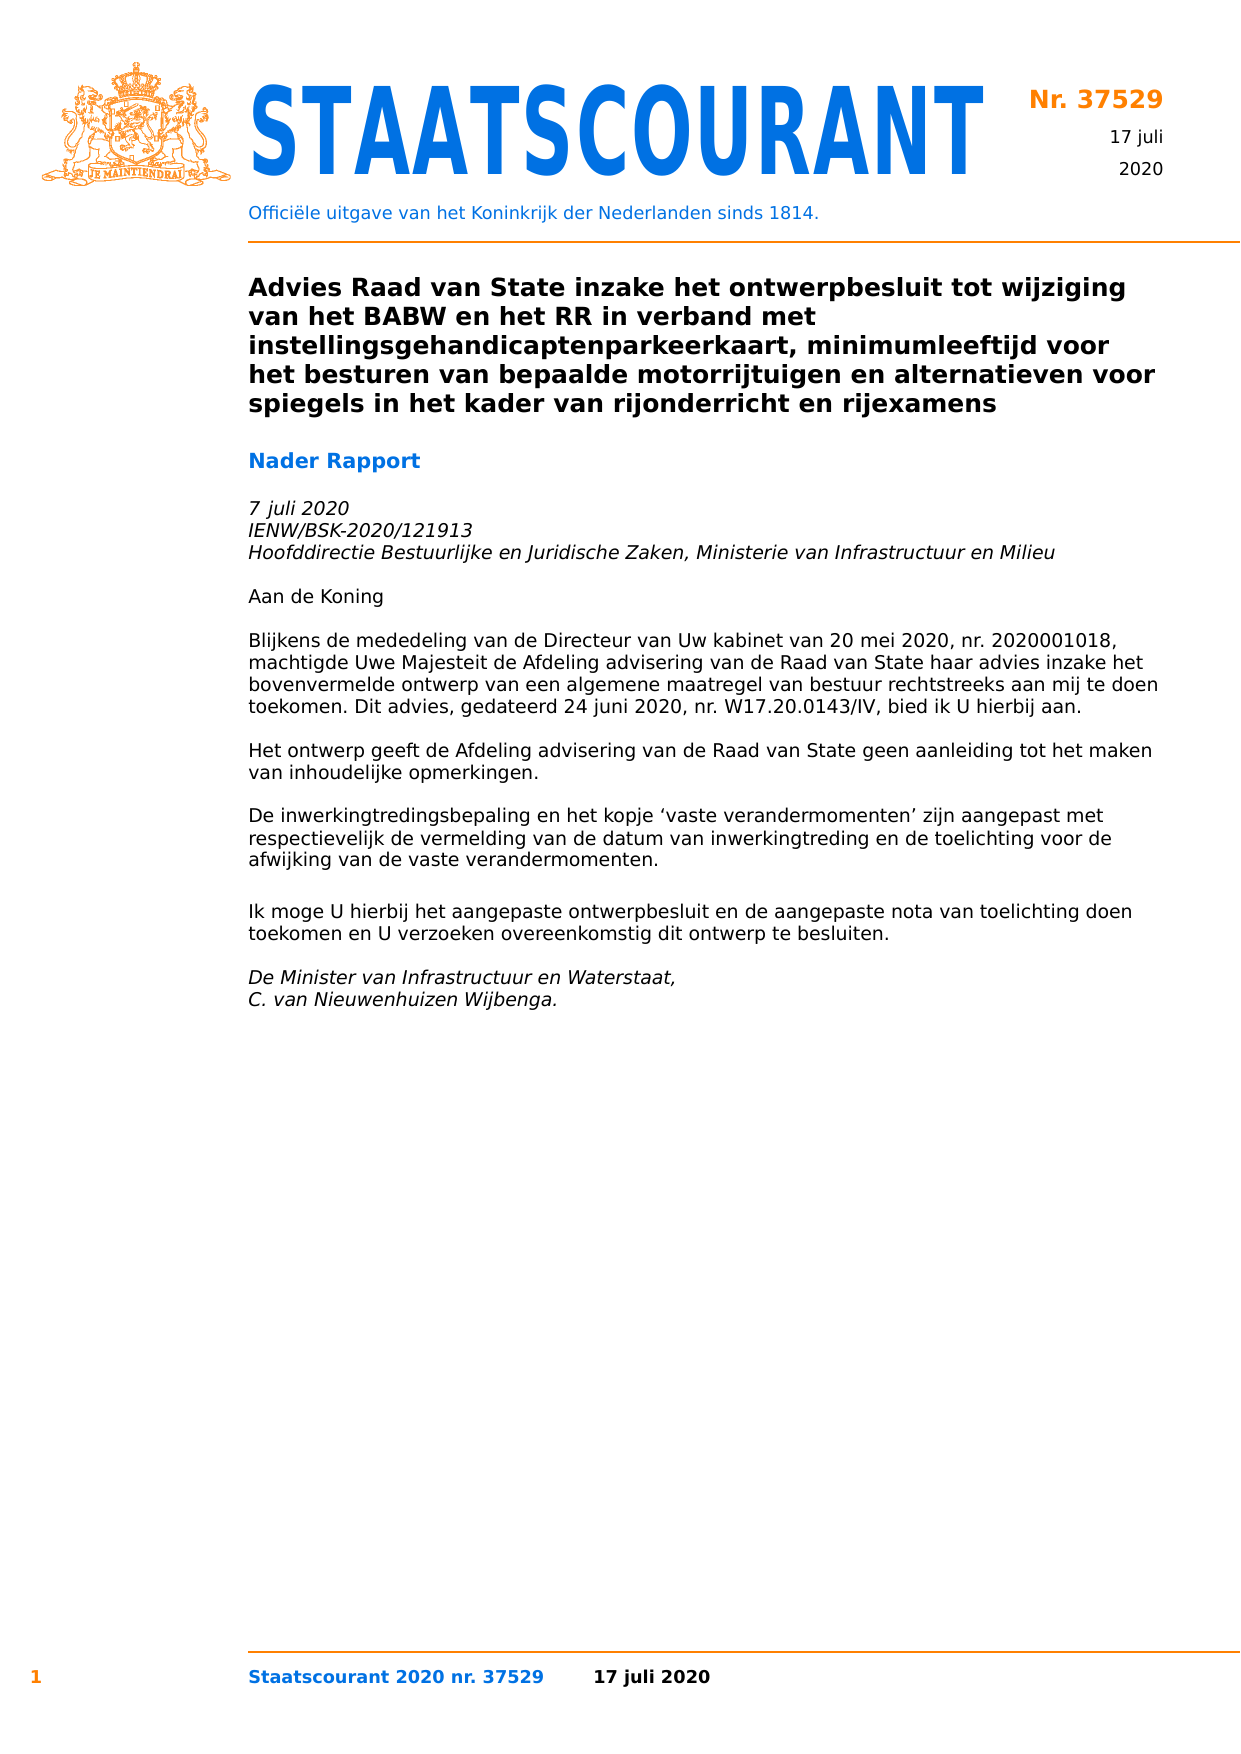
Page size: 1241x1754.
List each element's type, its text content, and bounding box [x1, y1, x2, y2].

text Blijkens de mededeling van de Directeur van Uw kabinet van 20 mei 2020, nr. 2020001018, machtigde Uwe Majesteit de Afdeling advisering van de Raad van State haar advies inzake het bovenvermelde ontwerp van een algemene maatregel van bestuur rechtstreeks aan mij te doen toekomen. Dit advies, gedateerd 24 juni 2020, nr. W17.20.0143/IV, bied ik U hierbij aan. [248, 630, 1163, 718]
text Het ontwerp geeft de Afdeling advisering van de Raad van State geen aanleiding tot het maken van inhoudelijke opmerkingen. [248, 739, 1163, 783]
text Aan de Koning [248, 586, 1163, 608]
table_cell Officiële uitgave van het Koninkrijk der Nederlanden sinds 1814. [248, 203, 1240, 241]
table_header STAATSCOURANT [248, 62, 998, 203]
table_cell 2020 [998, 153, 1240, 203]
table_header [25, 62, 248, 241]
text De inwerkingtredingsbepaling en het kopje ‘vaste verandermomenten’ zijn aangepast met respectievelijk de vermelding van de datum van inwerkingtreding en de toelichting voor de afwijking van de vaste verandermomenten. [248, 805, 1163, 871]
text IENW/BSK-2020/121913 [248, 520, 1163, 542]
text 7 juli 2020 [248, 498, 1163, 520]
table_header Nr. 37529 [998, 62, 1240, 121]
text De Minister van Infrastructuur en Waterstaat, C. van Nieuwenhuizen Wijbenga. [248, 967, 1163, 1011]
table_cell 17 juli [998, 121, 1240, 153]
picture [41, 62, 231, 186]
subtitle Advies Raad van State inzake het ontwerpbesluit tot wijziging van het BABW en het RR in verband met instellingsgehandicaptenparkeerkaart, minimumleeftijd voor het besturen van bepaalde motorrijtuigen en alternatieven voor spiegels in het kader van rijonderricht en rijexamens [248, 273, 1163, 419]
text Ik moge U hierbij het aangepaste ontwerpbesluit en de aangepaste nota van toelichting doen toekomen en U verzoeken overeenkomstig dit ontwerp te besluiten. [248, 901, 1163, 945]
subtitle Nader Rapport [248, 449, 1163, 473]
text Hoofddirectie Bestuurlijke en Juridische Zaken, Ministerie van Infrastructuur en Milieu [248, 542, 1163, 564]
